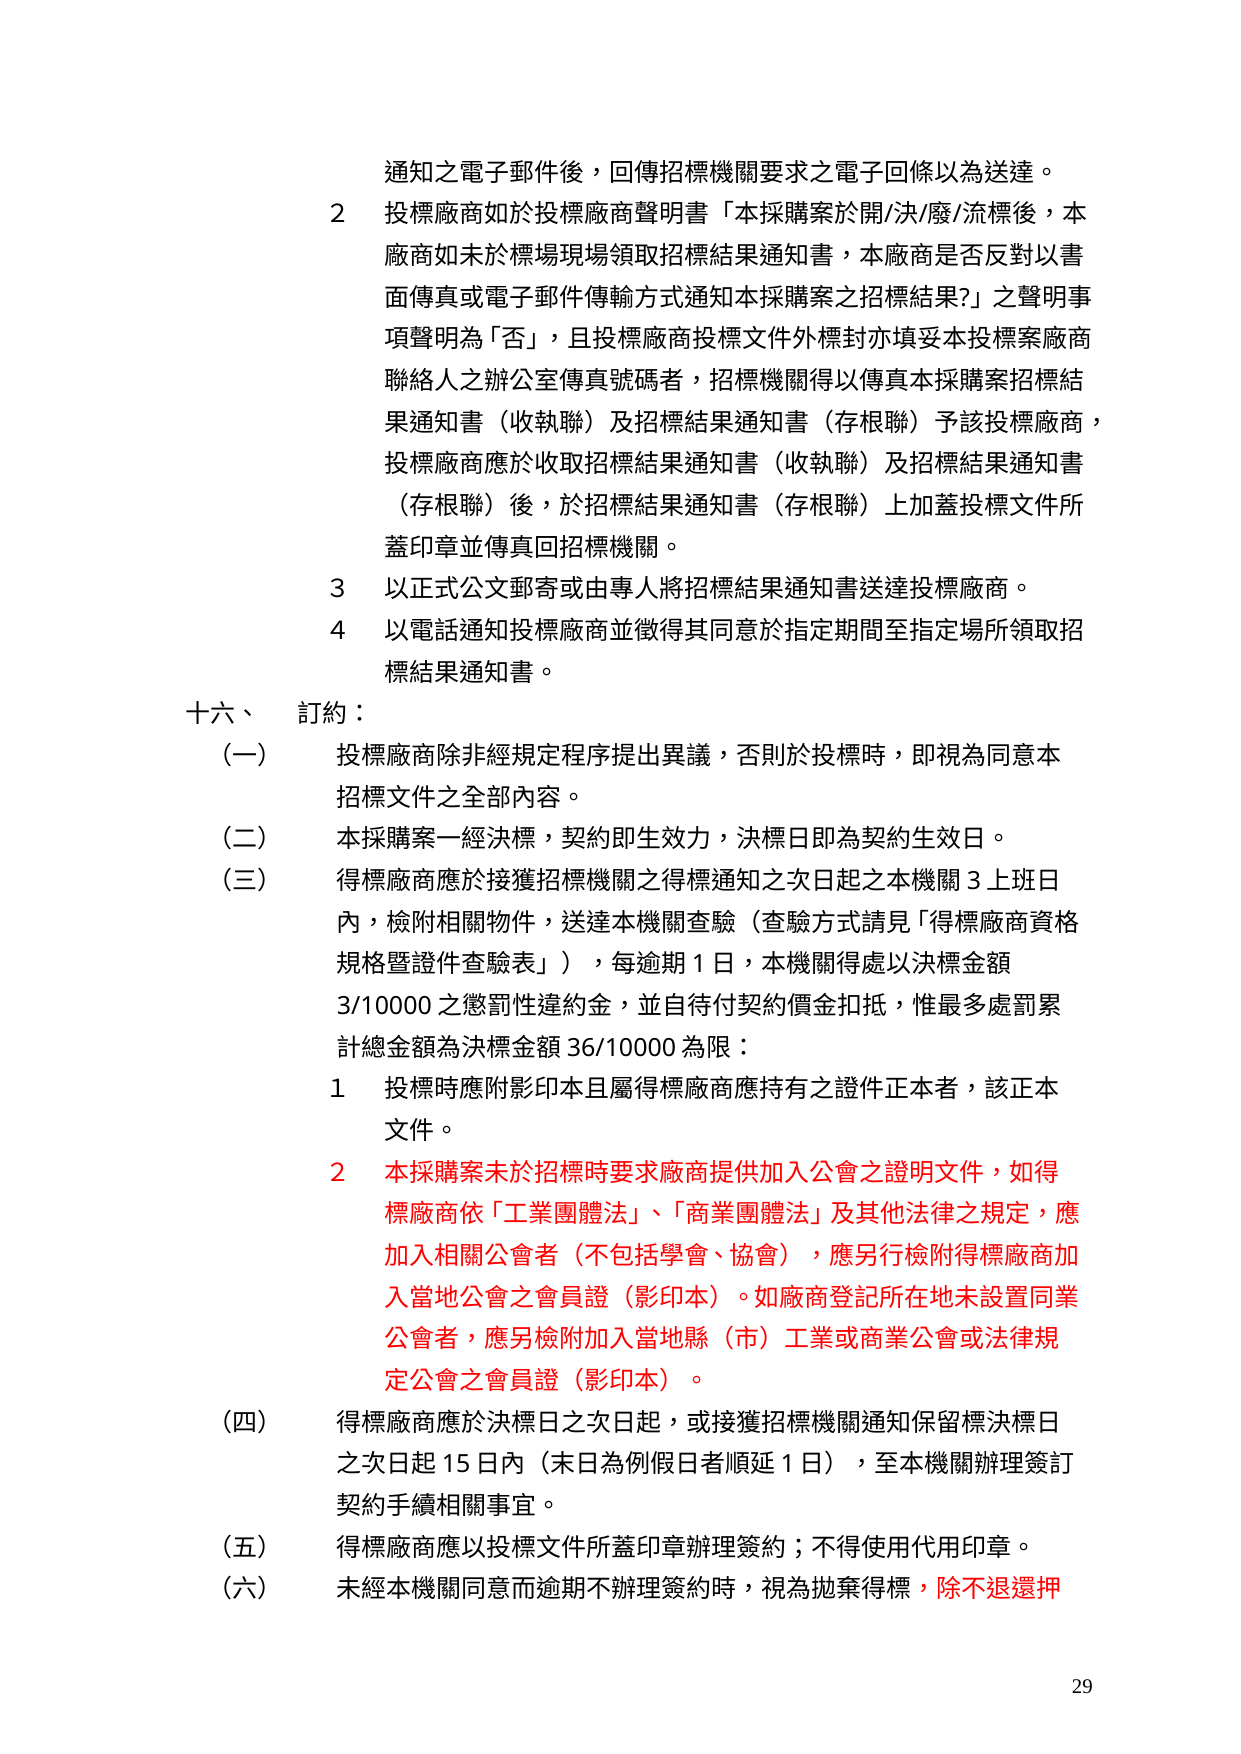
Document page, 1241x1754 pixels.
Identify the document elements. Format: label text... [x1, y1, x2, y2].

subtitle 得標廠商應以投標文件所蓋印章辦理簽約；不得使用代用印章。 [207, 1523, 1079, 1564]
subtitle 訂約： [185, 689, 1079, 731]
subtitle 本採購案一經決標，契約即生效力，決標日即為契約生效日。 [207, 814, 1079, 856]
subtitle 以電話通知投標廠商並徵得其同意於指定期間至指定場所領取招標結果通知書。 [325, 606, 1092, 689]
subtitle 未經本機關同意而逾期不辦理簽約時，視為拋棄得標，除不退還押 [207, 1564, 1079, 1606]
subtitle 通知之電子郵件後，回傳招標機關要求之電子回條以為送達。 [325, 148, 1092, 189]
subtitle 以正式公文郵寄或由專人將招標結果通知書送達投標廠商。 [325, 564, 1092, 606]
subtitle 本採購案未於招標時要求廠商提供加入公會之證明文件，如得標廠商依「工業團體法」、「商業團體法」及其他法律之規定，應加入相關公會者（不包括學會、協會），應另行檢附得標廠商加入當地公會之會員證（影印本）。如廠商登記所在地未設置同業公會者，應另檢附加入當地縣（市）工業或商業公會或法律規定公會之會員證（影印本）。 [325, 1148, 1079, 1398]
subtitle 得標廠商應於決標日之次日起，或接獲招標機關通知保留標決標日之次日起15日內（末日為例假日者順延1日），至本機關辦理簽訂契約手續相關事宜。 [207, 1398, 1079, 1523]
subtitle 投標時應附影印本且屬得標廠商應持有之證件正本者，該正本文件。 [325, 1064, 1079, 1148]
subtitle 投標廠商如於投標廠商聲明書「本採購案於開/決/廢/流標後，本廠商如未於標場現場領取招標結果通知書，本廠商是否反對以書面傳真或電子郵件傳輸方式通知本採購案之招標結果?」之聲明事項聲明為「否」，且投標廠商投標文件外標封亦填妥本投標案廠商聯絡人之辦公室傳真號碼者，招標機關得以傳真本採購案招標結果通知書（收執聯）及招標結果通知書（存根聯）予該投標廠商，投標廠商應於收取招標結果通知書（收執聯）及招標結果通知書（存根聯）後，於招標結果通知書（存根聯）上加蓋投標文件所蓋印章並傳真回招標機關。 [325, 189, 1092, 564]
subtitle 投標廠商除非經規定程序提出異議，否則於投標時，即視為同意本招標文件之全部內容。 [207, 731, 1079, 814]
subtitle 得標廠商應於接獲招標機關之得標通知之次日起之本機關3上班日內，檢附相關物件，送達本機關查驗（查驗方式請見「得標廠商資格、規格暨證件查驗表」），每逾期1日，本機關得處以決標金額3/10000之懲罰性違約金，並自待付契約價金扣抵，惟最多處罰累計總金額為決標金額36/10000為限： [207, 856, 1079, 1064]
